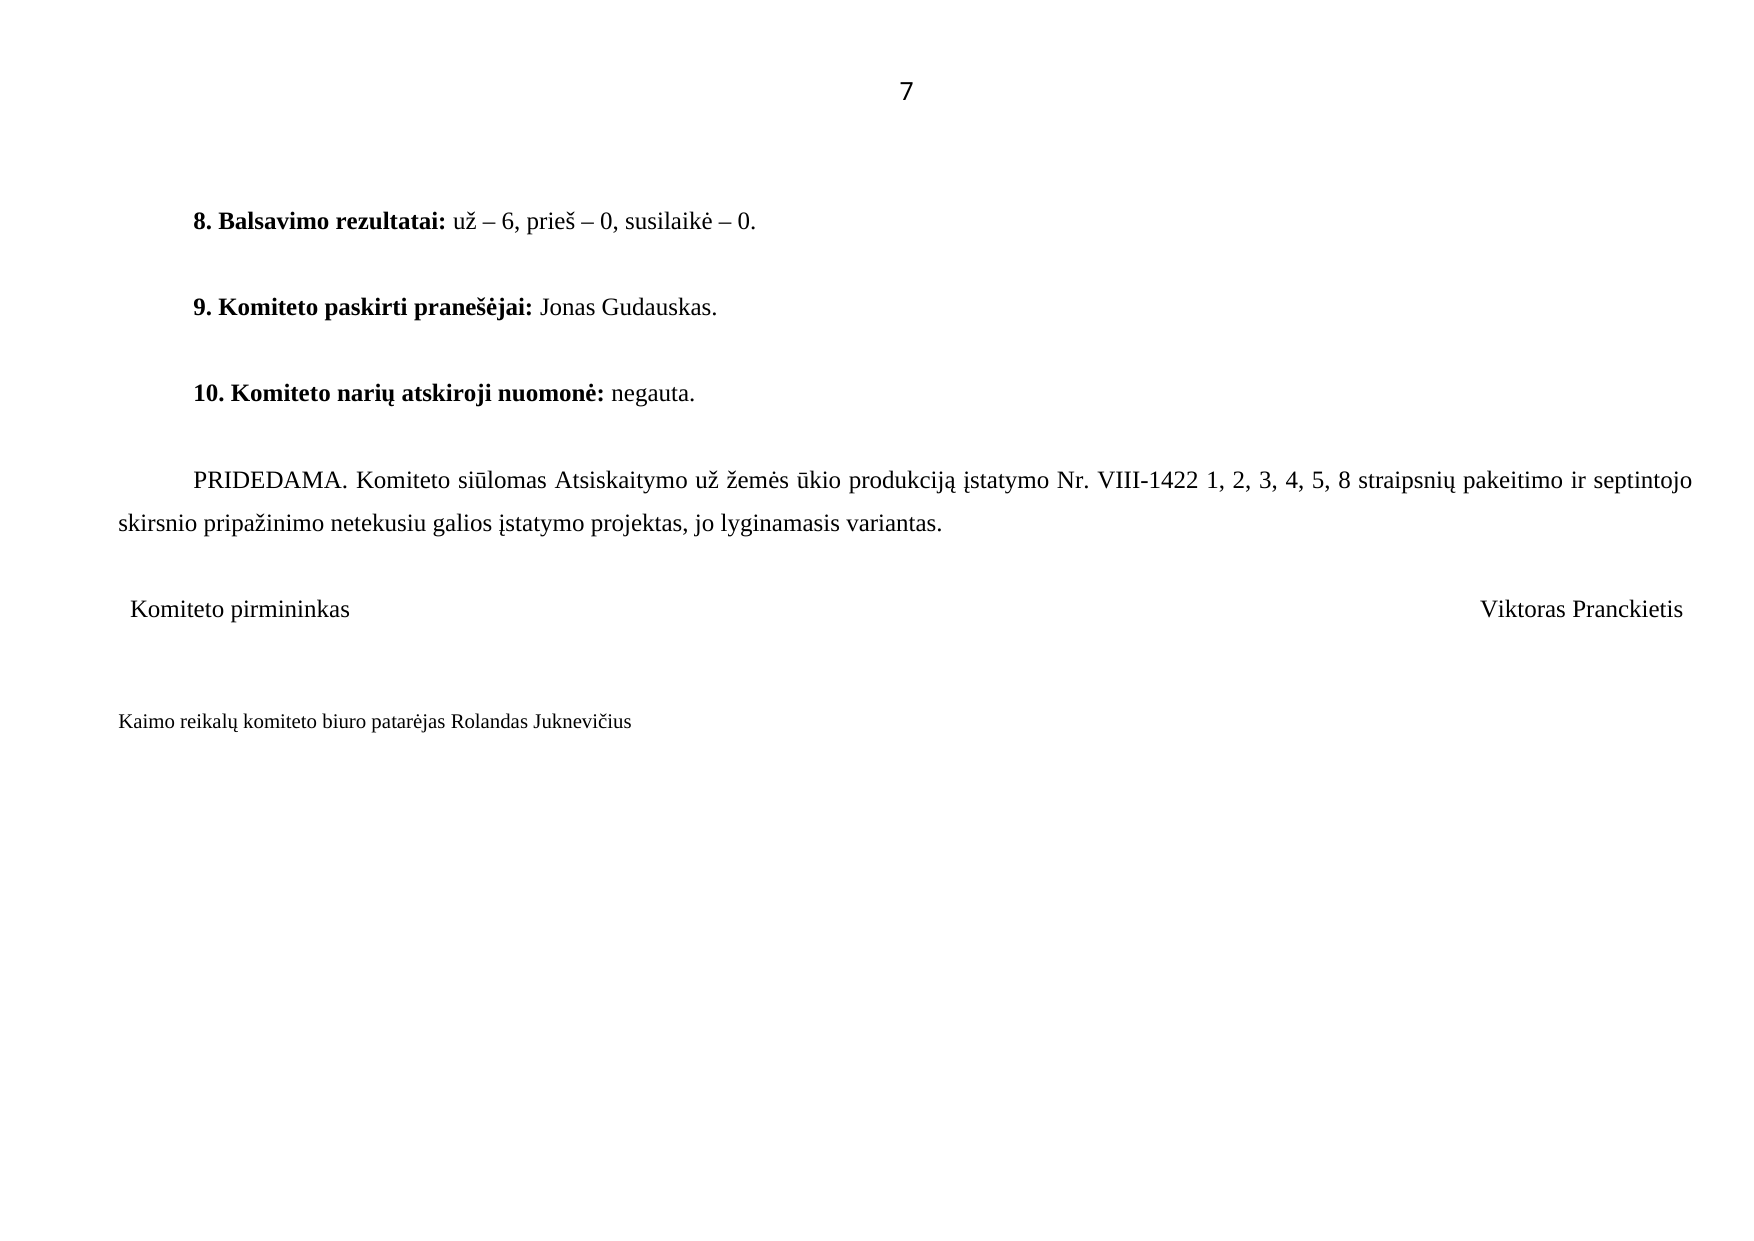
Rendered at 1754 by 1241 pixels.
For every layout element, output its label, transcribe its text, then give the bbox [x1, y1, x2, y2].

text Kaimo reikalų komiteto biuro patarėjas Rolandas Juknevičius [118, 709, 1695, 733]
text 9. Komiteto paskirti pranešėjai: Jonas Gudauskas. [118, 292, 1695, 321]
text 10. Komiteto narių atskiroji nuomonė: negauta. [118, 378, 1695, 407]
text PRIDEDAMA. Komiteto siūlomas Atsiskaitymo už žemės ūkio produkciją įstatymo Nr. VIII-1422 1, 2, 3, 4, 5, 8 straipsnių pakeitimo ir septintojo skirsnio pripažinimo netekusiu galios įstatymo projektas, jo lyginamasis variantas. [118, 465, 1695, 537]
text 8. Balsavimo rezultatai: už – 6, prieš – 0, susilaikė – 0. [118, 206, 1695, 235]
text Komiteto pirmininkas Viktoras Pranckietis [118, 594, 1695, 623]
